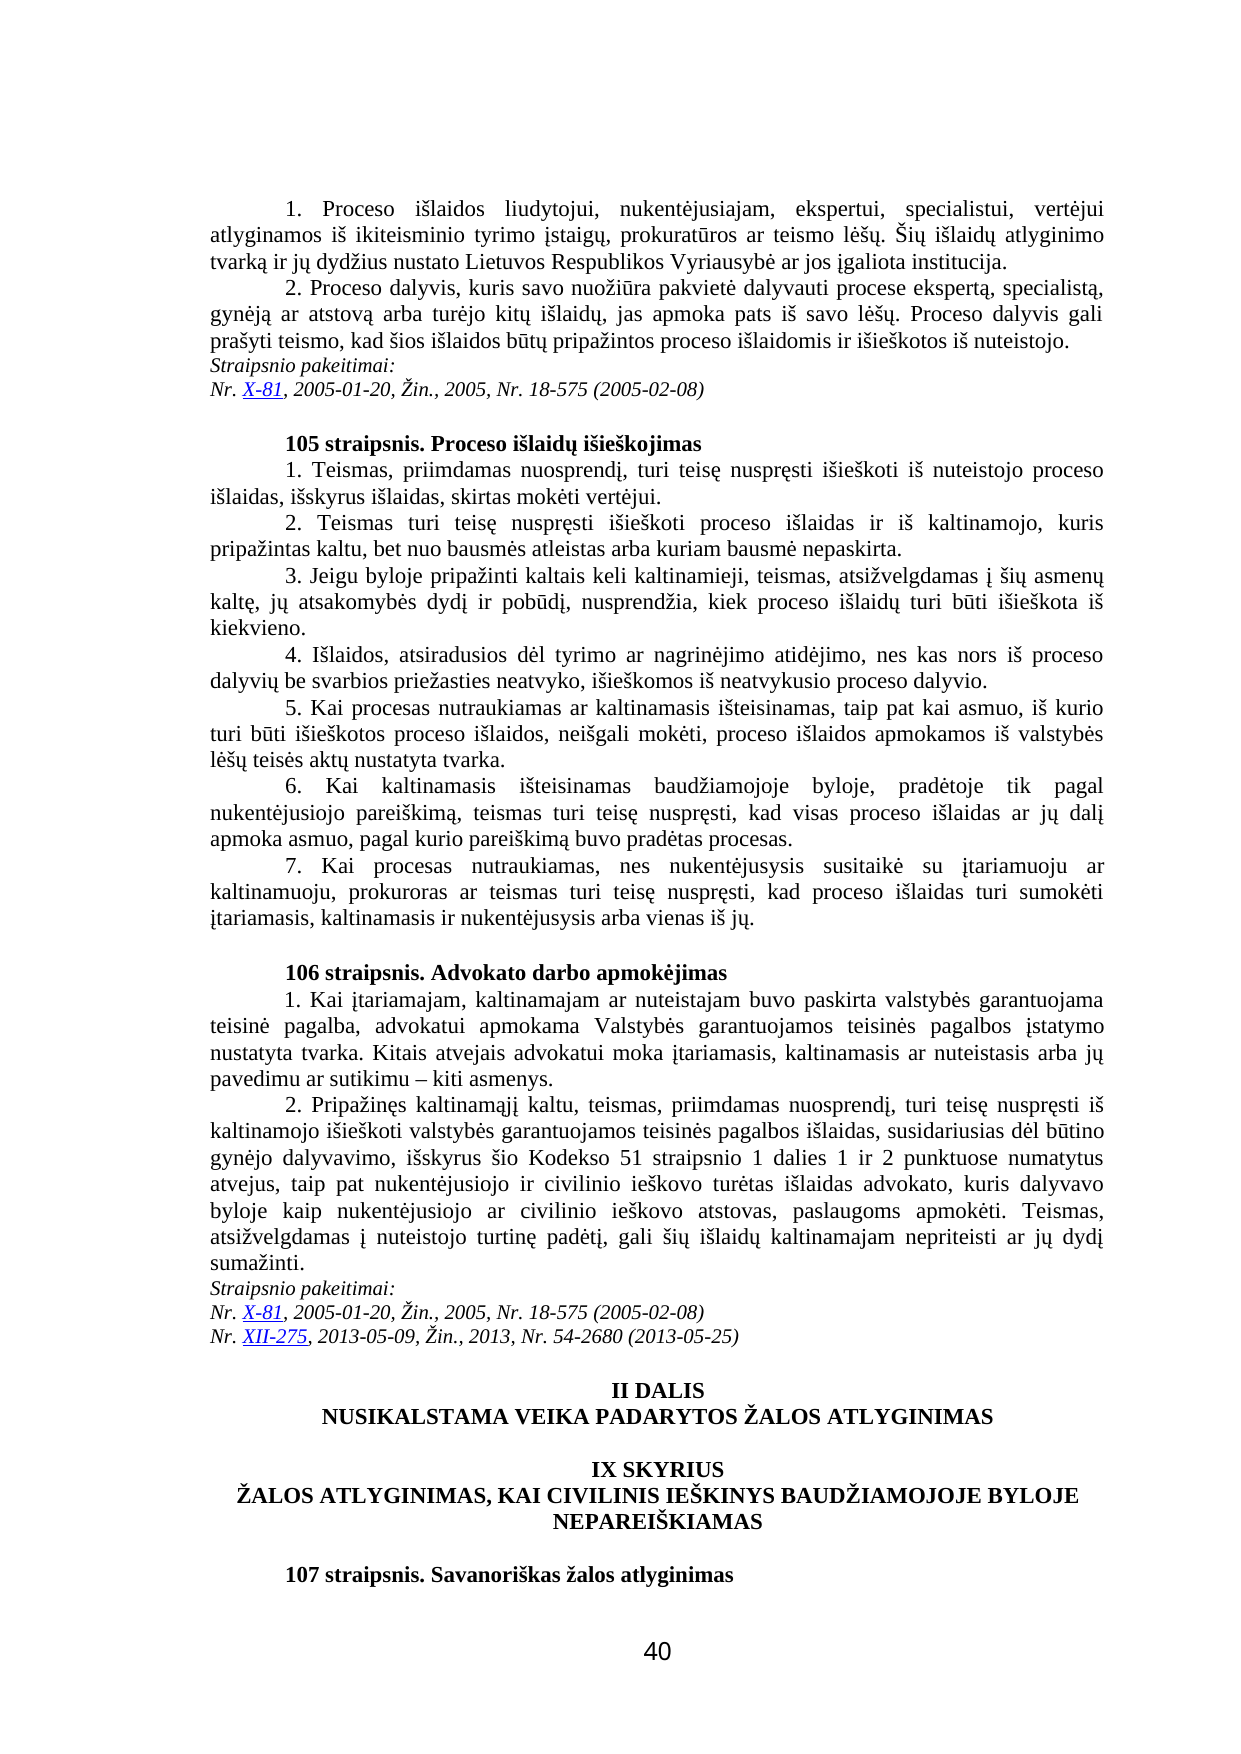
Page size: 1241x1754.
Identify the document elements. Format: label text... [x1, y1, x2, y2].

text Žalos atlyginimas, kai civilinis ieškinys baudžiamojoje byloje nepareiškiamas [210, 1482, 1106, 1535]
text 7. Kai procesas nutraukiamas, nes nukentėjusysis susitaikė su įtariamuoju ar kaltinamuoju, prokuroras ar teismas turi teisę nuspręsti, kad proceso išlaidas turi sumokėti įtariamasis, kaltinamasis ir nukentėjusysis arba vienas iš jų. [210, 852, 1106, 931]
text 3. Jeigu byloje pripažinti kaltais keli kaltinamieji, teismas, atsižvelgdamas į šių asmenų kaltę, jų atsakomybės dydį ir pobūdį, nusprendžia, kiek proceso išlaidų turi būti išieškota iš kiekvieno. [210, 562, 1106, 641]
text 106 straipsnis. Advokato darbo apmokėjimas [210, 959, 1106, 986]
text Straipsnio pakeitimai: [210, 353, 1106, 377]
text 107 straipsnis. Savanoriškas žalos atlyginimas [210, 1561, 1106, 1587]
text 6. Kai kaltinamasis išteisinamas baudžiamojoje byloje, pradėtoje tik pagal nukentėjusiojo pareiškimą, teismas turi teisę nuspręsti, kad visas proceso išlaidas ar jų dalį apmoka asmuo, pagal kurio pareiškimą buvo pradėtas procesas. [210, 773, 1106, 852]
text IX skyrius [210, 1456, 1106, 1482]
text 1. Teismas, priimdamas nuosprendį, turi teisę nuspręsti išieškoti iš nuteistojo proceso išlaidas, išskyrus išlaidas, skirtas mokėti vertėjui. [210, 456, 1106, 509]
text Nr. XII-275, 2013-05-09, Žin., 2013, Nr. 54-2680 (2013-05-25) [210, 1324, 1106, 1348]
text 1. Proceso išlaidos liudytojui, nukentėjusiajam, ekspertui, specialistui, vertėjui atlyginamos iš ikiteisminio tyrimo įstaigų, prokuratūros ar teismo lėšų. Šių išlaidų atlyginimo tvarką ir jų dydžius nustato Lietuvos Respublikos Vyriausybė ar jos įgaliota institucija. [210, 195, 1106, 274]
text Straipsnio pakeitimai: [210, 1276, 1106, 1300]
text 2. Proceso dalyvis, kuris savo nuožiūra pakvietė dalyvauti procese ekspertą, specialistą, gynėją ar atstovą arba turėjo kitų išlaidų, jas apmoka pats iš savo lėšų. Proceso dalyvis gali prašyti teismo, kad šios išlaidos būtų pripažintos proceso išlaidomis ir išieškotos iš nuteistojo. [210, 274, 1106, 353]
text 2. Pripažinęs kaltinamąjį kaltu, teismas, priimdamas nuosprendį, turi teisę nuspręsti iš kaltinamojo išieškoti valstybės garantuojamos teisinės pagalbos išlaidas, susidariusias dėl būtino gynėjo dalyvavimo, išskyrus šio Kodekso 51 straipsnio 1 dalies 1 ir 2 punktuose numatytus atvejus, taip pat nukentėjusiojo ir civilinio ieškovo turėtas išlaidas advokato, kuris dalyvavo byloje kaip nukentėjusiojo ar civilinio ieškovo atstovas, paslaugoms apmokėti. Teismas, atsižvelgdamas į nuteistojo turtinę padėtį, gali šių išlaidų kaltinamajam nepriteisti ar jų dydį sumažinti. [210, 1091, 1106, 1276]
text Nr. X-81, 2005-01-20, Žin., 2005, Nr. 18-575 (2005-02-08) [210, 1300, 1106, 1324]
text II dalis [210, 1377, 1106, 1403]
text Nr. X-81, 2005-01-20, Žin., 2005, Nr. 18-575 (2005-02-08) [210, 377, 1106, 401]
text 5. Kai procesas nutraukiamas ar kaltinamasis išteisinamas, taip pat kai asmuo, iš kurio turi būti išieškotos proceso išlaidos, neišgali mokėti, proceso išlaidos apmokamos iš valstybės lėšų teisės aktų nustatyta tvarka. [210, 693, 1106, 773]
text 105 straipsnis. Proceso išlaidų išieškojimas [210, 430, 1106, 456]
text 4. Išlaidos, atsiradusios dėl tyrimo ar nagrinėjimo atidėjimo, nes kas nors iš proceso dalyvių be svarbios priežasties neatvyko, išieškomos iš neatvykusio proceso dalyvio. [210, 641, 1106, 693]
text 2. Teismas turi teisę nuspręsti išieškoti proceso išlaidas ir iš kaltinamojo, kuris pripažintas kaltu, bet nuo bausmės atleistas arba kuriam bausmė nepaskirta. [210, 509, 1106, 562]
text Nusikalstama veika padarytos žalos atlyginimas [210, 1403, 1106, 1429]
text 1. Kai įtariamajam, kaltinamajam ar nuteistajam buvo paskirta valstybės garantuojama teisinė pagalba, advokatui apmokama Valstybės garantuojamos teisinės pagalbos įstatymo nustatyta tvarka. Kitais atvejais advokatui moka įtariamasis, kaltinamasis ar nuteistasis arba jų pavedimu ar sutikimu – kiti asmenys. [210, 986, 1106, 1091]
